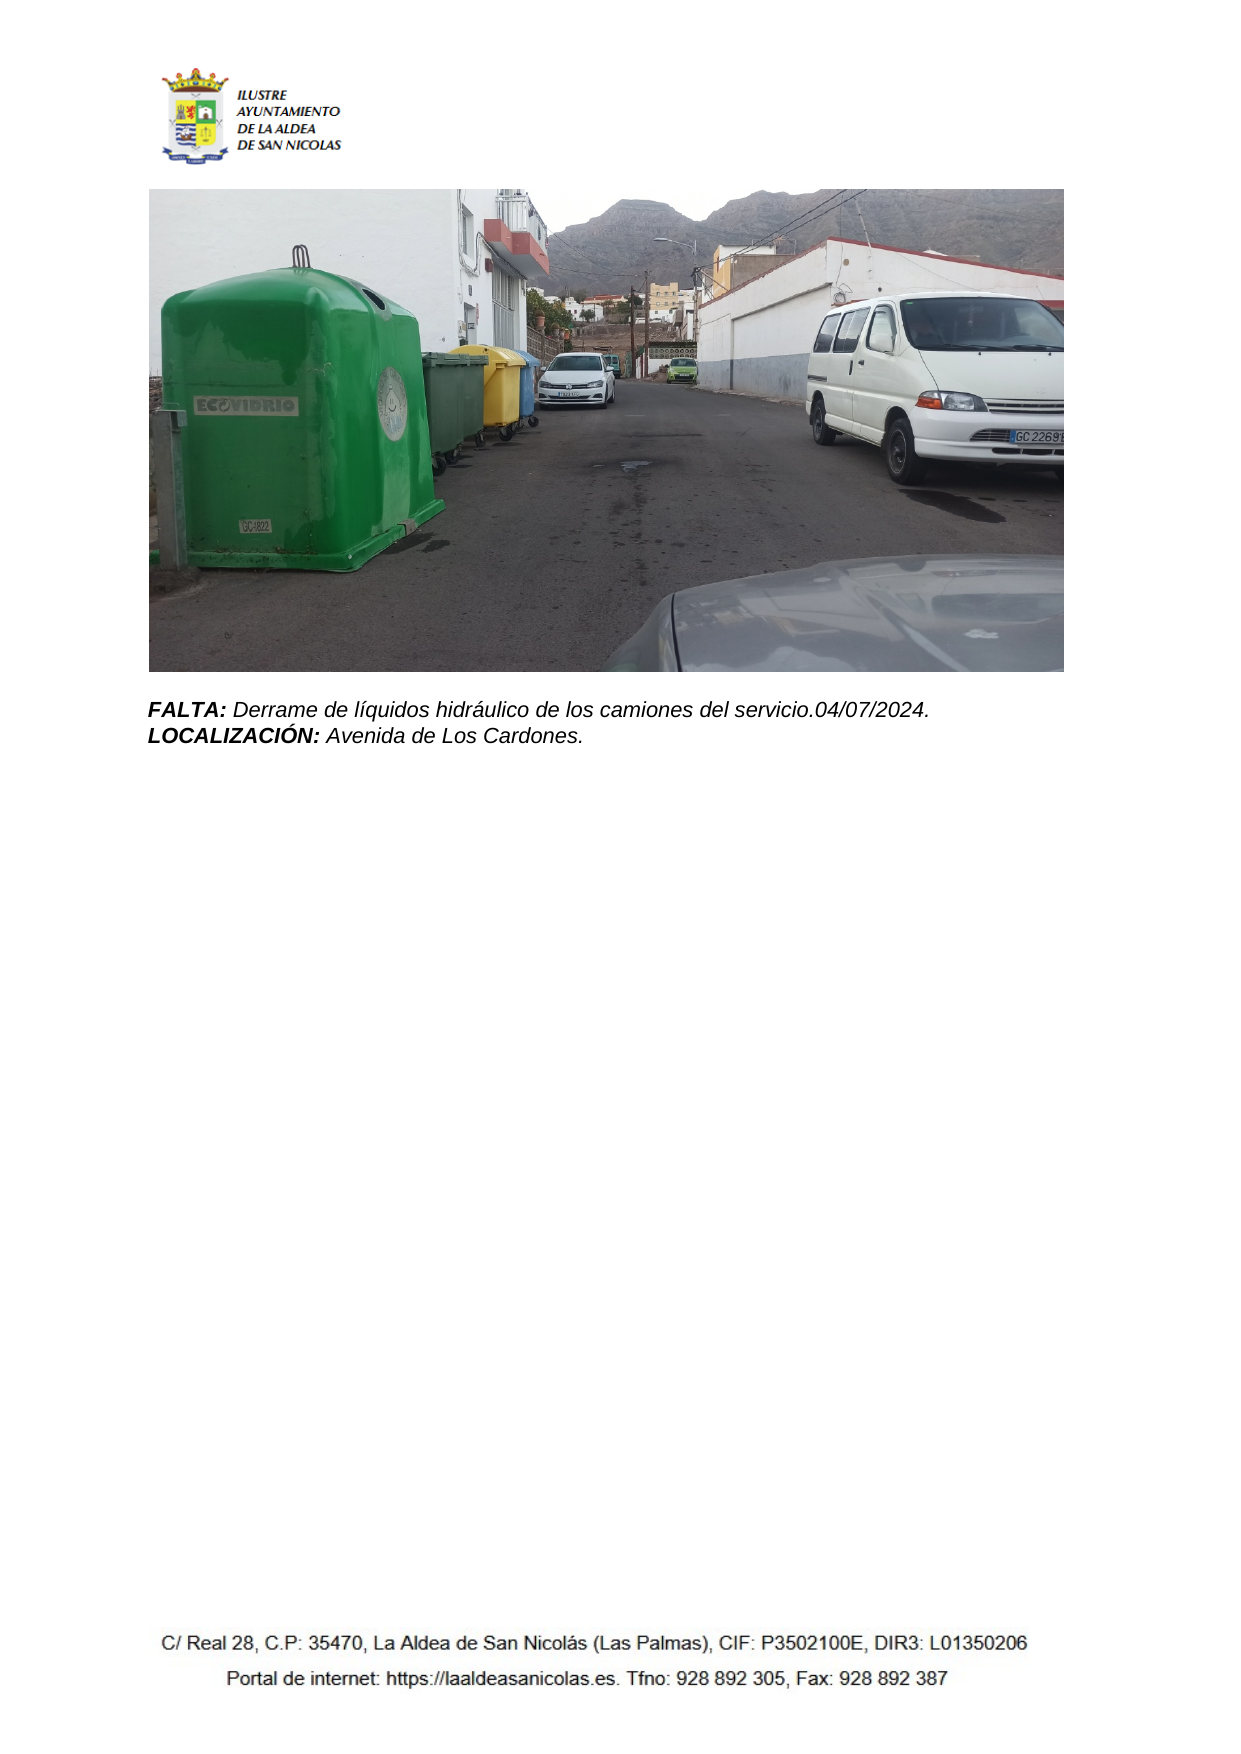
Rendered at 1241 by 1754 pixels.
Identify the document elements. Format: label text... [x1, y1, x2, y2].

picture [149, 189, 1064, 672]
text FALTA: Derrame de líquidos hidráulico de los camiones del servicio.04/07/2024. [148, 697, 1093, 722]
text LOCALIZACIÓN: Avenida de Los Cardones. [148, 722, 1093, 748]
picture [148, 60, 357, 172]
picture [149, 1627, 1034, 1694]
